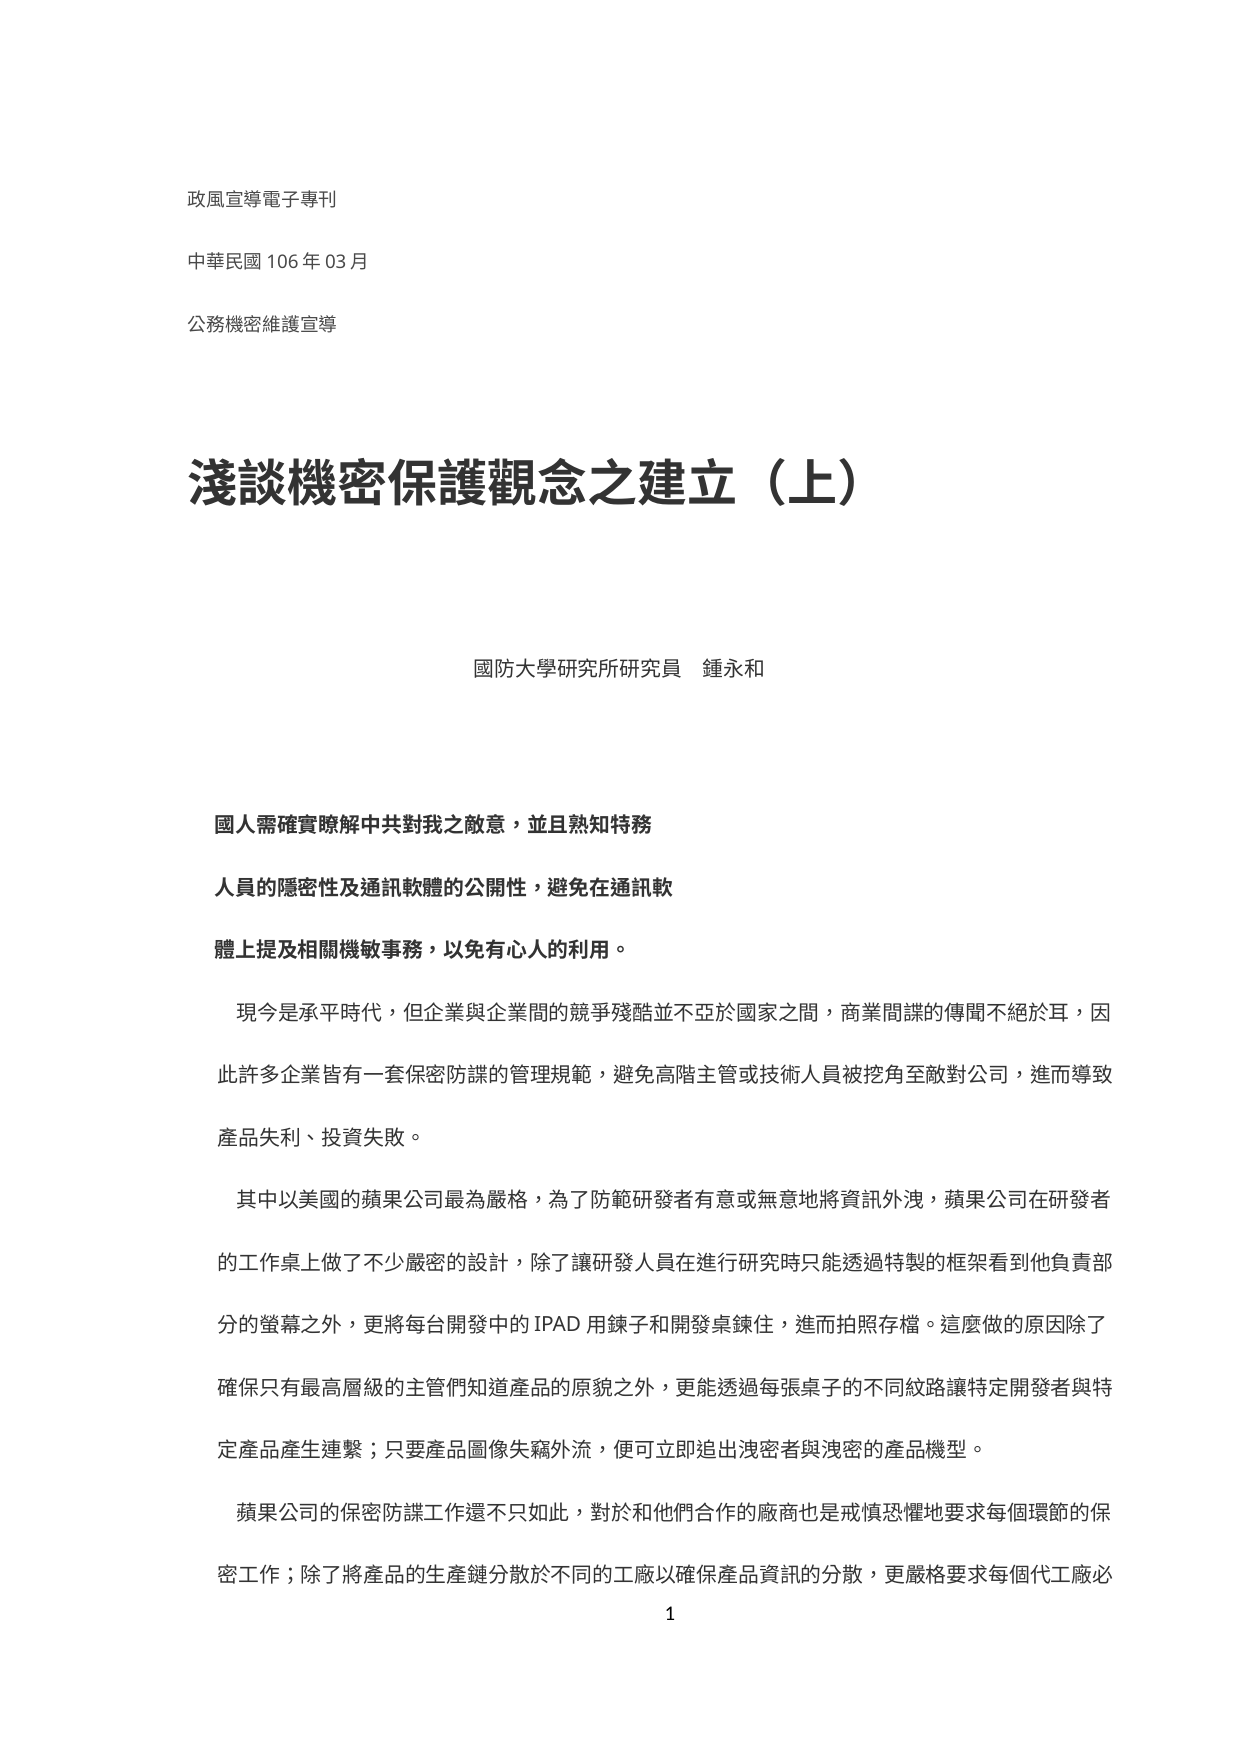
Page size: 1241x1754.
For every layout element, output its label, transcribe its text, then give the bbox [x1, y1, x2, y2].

text 體上提及相關機敏事務，以免有心人的利用。 [173, 907, 1147, 969]
text 人員的隱密性及通訊軟體的公開性，避免在通訊軟 [173, 844, 1147, 907]
text 國人需確實瞭解中共對我之敵意，並且熟知特務 [173, 782, 1147, 844]
text 淺談機密保護觀念之建立（上） [187, 407, 1152, 532]
text 國防大學研究所研究員 鍾永和 [187, 594, 1152, 719]
text 其中以美國的蘋果公司最為嚴格，為了防範研發者有意或無意地將資訊外洩，蘋果公司在研發者的工作桌上做了不少嚴密的設計，除了讓研發人員在進行研究時只能透過特製的框架看到他負責部分的螢幕之外，更將每台開發中的IPAD 用鍊子和開發桌鍊住，進而拍照存檔。這麼做的原因除了確保只有最高層級的主管們知道產品的原貌之外，更能透過每張桌子的不同紋路讓特定開發者與特定產品產生連繫；只要產品圖像失竊外流，便可立即追出洩密者與洩密的產品機型。 [214, 1157, 1118, 1469]
text 蘋果公司的保密防諜工作還不只如此，對於和他們合作的廠商也是戒慎恐懼地要求每個環節的保密工作；除了將產品的生產鏈分散於不同的工廠以確保產品資訊的分散，更嚴格要求每個代工廠必 [214, 1469, 1118, 1594]
text 現今是承平時代，但企業與企業間的競爭殘酷並不亞於國家之間，商業間諜的傳聞不絕於耳，因此許多企業皆有一套保密防諜的管理規範，避免高階主管或技術人員被挖角至敵對公司，進而導致產品失利、投資失敗。 [214, 969, 1118, 1157]
text 政風宣導電子專刊 中華民國106年03月 公務機密維護宣導 [187, 157, 1152, 344]
